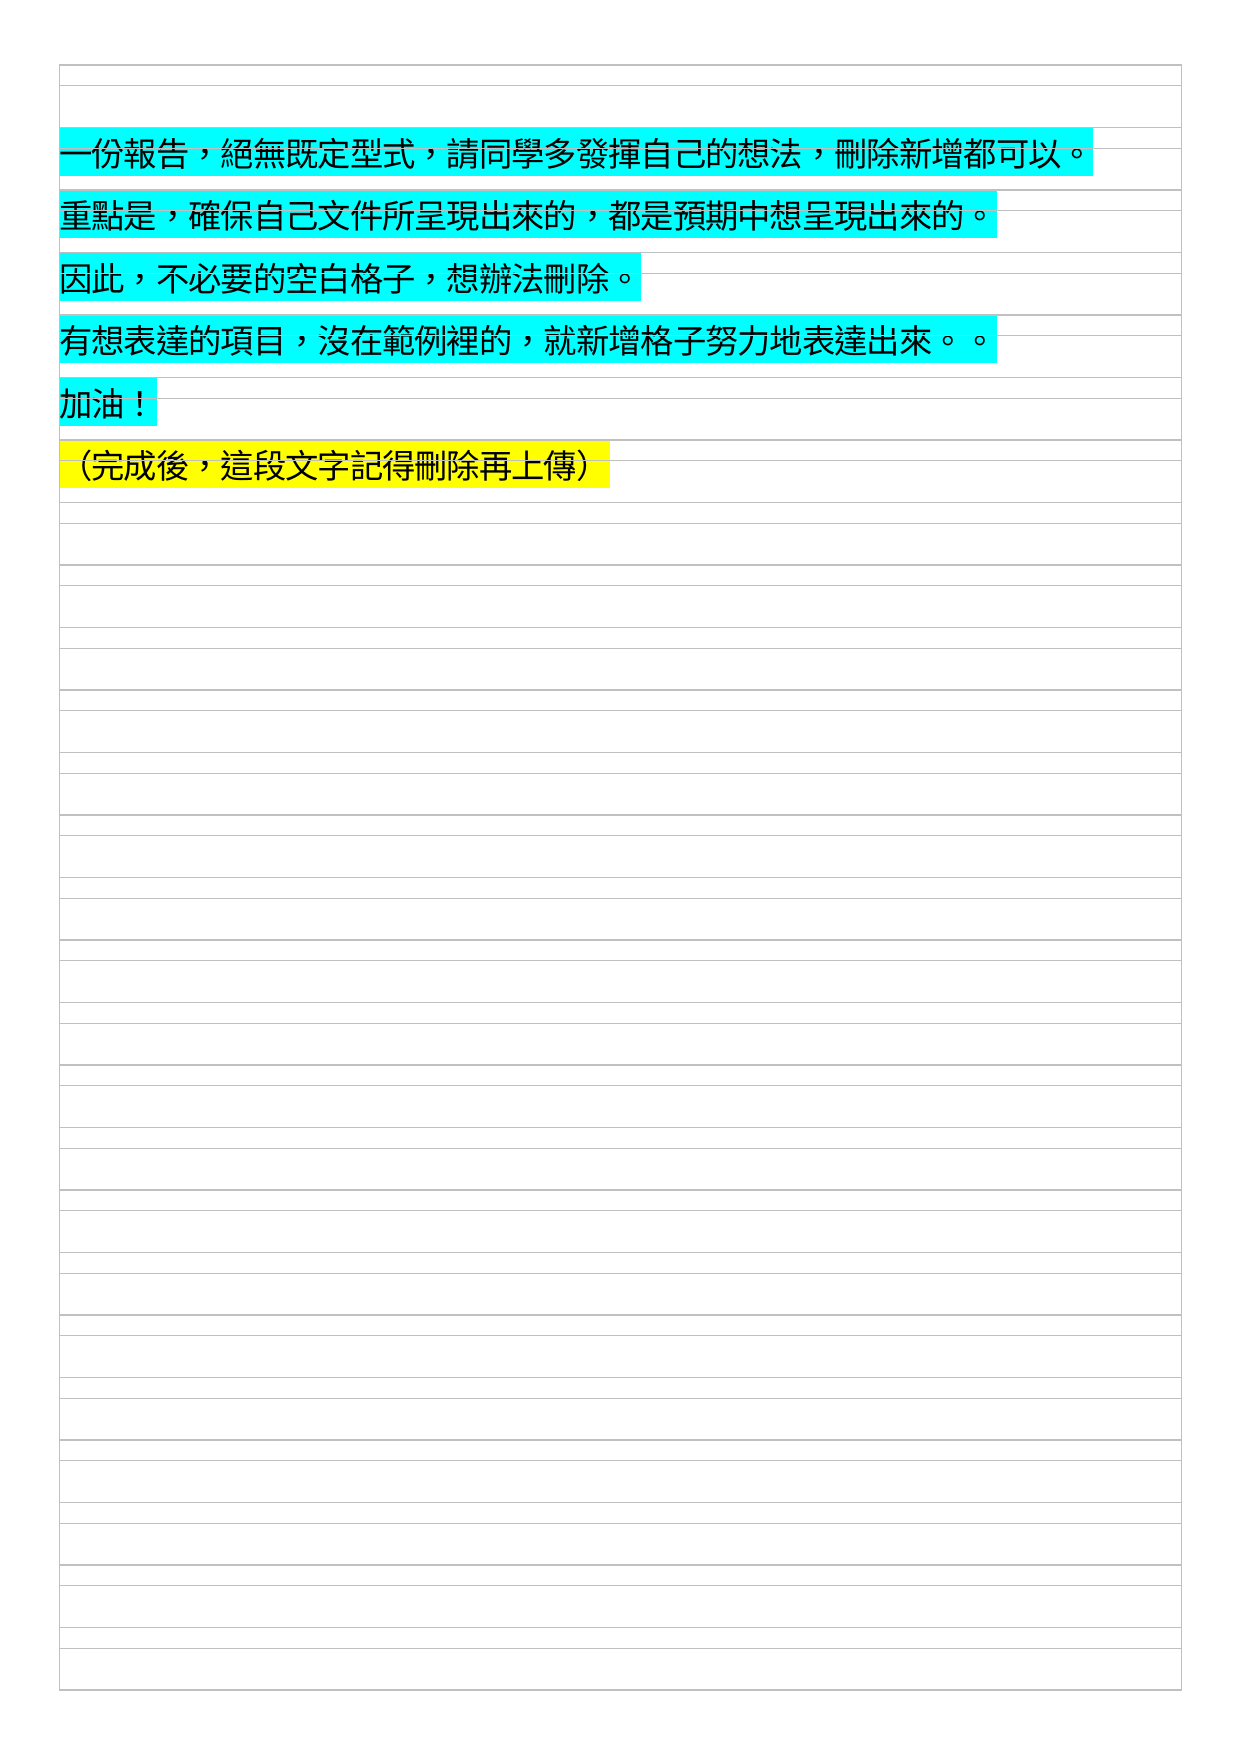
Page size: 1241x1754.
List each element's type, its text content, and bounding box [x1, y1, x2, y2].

text 一份報告，絕無既定型式，請同學多發揮自己的想法，刪除新增都可以。 重點是，確保自己文件所呈現出來的，都是預期中想呈現出來的。 因此，不必要的空白格子，想辦法刪除。 有想表達的項目，沒在範例裡的，就新增格子努力地表達出來。。 加油！ （完成後，這段文字記得刪除再上傳） [60, 128, 1181, 148]
text 一份報告，絕無既定型式，請同學多發揮自己的想法，刪除新增都可以。 重點是，確保自己文件所呈現出來的，都是預期中想呈現出來的。 因此，不必要的空白格子，想辦法刪除。 有想表達的項目，沒在範例裡的，就新增格子努力地表達出來。。 加油！ （完成後，這段文字記得刪除再上傳） [60, 110, 1181, 127]
text 一份報告，絕無既定型式，請同學多發揮自己的想法，刪除新增都可以。 重點是，確保自己文件所呈現出來的，都是預期中想呈現出來的。 因此，不必要的空白格子，想辦法刪除。 有想表達的項目，沒在範例裡的，就新增格子努力地表達出來。。 加油！ （完成後，這段文字記得刪除再上傳） [60, 336, 1181, 377]
text 一份報告，絕無既定型式，請同學多發揮自己的想法，刪除新增都可以。 重點是，確保自己文件所呈現出來的，都是預期中想呈現出來的。 因此，不必要的空白格子，想辦法刪除。 有想表達的項目，沒在範例裡的，就新增格子努力地表達出來。。 加油！ （完成後，這段文字記得刪除再上傳） [60, 274, 1181, 314]
text 一份報告，絕無既定型式，請同學多發揮自己的想法，刪除新增都可以。 重點是，確保自己文件所呈現出來的，都是預期中想呈現出來的。 因此，不必要的空白格子，想辦法刪除。 有想表達的項目，沒在範例裡的，就新增格子努力地表達出來。。 加油！ （完成後，這段文字記得刪除再上傳） [60, 211, 1181, 252]
text 一份報告，絕無既定型式，請同學多發揮自己的想法，刪除新增都可以。 重點是，確保自己文件所呈現出來的，都是預期中想呈現出來的。 因此，不必要的空白格子，想辦法刪除。 有想表達的項目，沒在範例裡的，就新增格子努力地表達出來。。 加油！ （完成後，這段文字記得刪除再上傳） [60, 378, 1181, 398]
text 一份報告，絕無既定型式，請同學多發揮自己的想法，刪除新增都可以。 重點是，確保自己文件所呈現出來的，都是預期中想呈現出來的。 因此，不必要的空白格子，想辦法刪除。 有想表達的項目，沒在範例裡的，就新增格子努力地表達出來。。 加油！ （完成後，這段文字記得刪除再上傳） [60, 461, 1181, 485]
text 一份報告，絕無既定型式，請同學多發揮自己的想法，刪除新增都可以。 重點是，確保自己文件所呈現出來的，都是預期中想呈現出來的。 因此，不必要的空白格子，想辦法刪除。 有想表達的項目，沒在範例裡的，就新增格子努力地表達出來。。 加油！ （完成後，這段文字記得刪除再上傳） [60, 253, 1181, 273]
text 一份報告，絕無既定型式，請同學多發揮自己的想法，刪除新增都可以。 重點是，確保自己文件所呈現出來的，都是預期中想呈現出來的。 因此，不必要的空白格子，想辦法刪除。 有想表達的項目，沒在範例裡的，就新增格子努力地表達出來。。 加油！ （完成後，這段文字記得刪除再上傳） [60, 316, 1181, 335]
text 一份報告，絕無既定型式，請同學多發揮自己的想法，刪除新增都可以。 重點是，確保自己文件所呈現出來的，都是預期中想呈現出來的。 因此，不必要的空白格子，想辦法刪除。 有想表達的項目，沒在範例裡的，就新增格子努力地表達出來。。 加油！ （完成後，這段文字記得刪除再上傳） [60, 399, 1181, 439]
text 一份報告，絕無既定型式，請同學多發揮自己的想法，刪除新增都可以。 重點是，確保自己文件所呈現出來的，都是預期中想呈現出來的。 因此，不必要的空白格子，想辦法刪除。 有想表達的項目，沒在範例裡的，就新增格子努力地表達出來。。 加油！ （完成後，這段文字記得刪除再上傳） [60, 441, 1181, 460]
text 一份報告，絕無既定型式，請同學多發揮自己的想法，刪除新增都可以。 重點是，確保自己文件所呈現出來的，都是預期中想呈現出來的。 因此，不必要的空白格子，想辦法刪除。 有想表達的項目，沒在範例裡的，就新增格子努力地表達出來。。 加油！ （完成後，這段文字記得刪除再上傳） [60, 191, 1181, 210]
text 一份報告，絕無既定型式，請同學多發揮自己的想法，刪除新增都可以。 重點是，確保自己文件所呈現出來的，都是預期中想呈現出來的。 因此，不必要的空白格子，想辦法刪除。 有想表達的項目，沒在範例裡的，就新增格子努力地表達出來。。 加油！ （完成後，這段文字記得刪除再上傳） [60, 149, 1181, 189]
